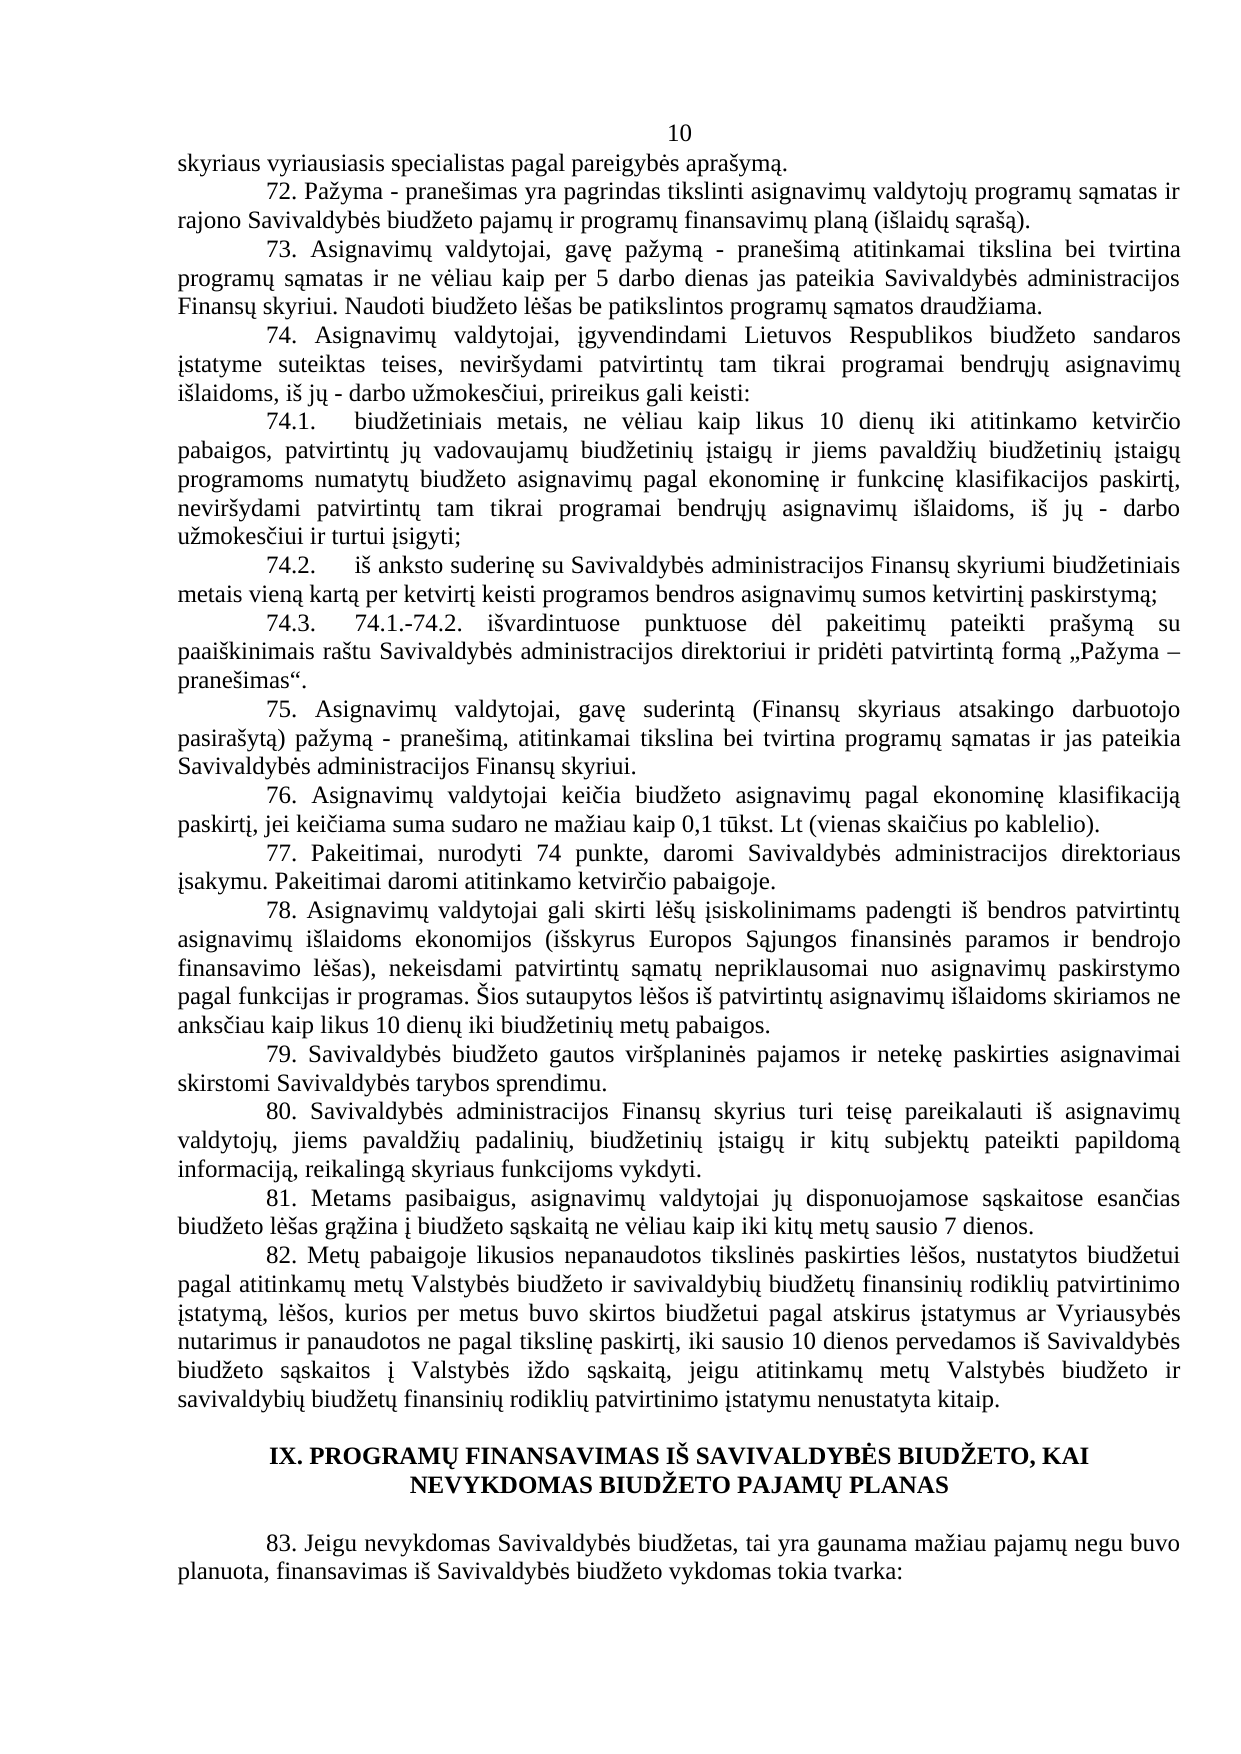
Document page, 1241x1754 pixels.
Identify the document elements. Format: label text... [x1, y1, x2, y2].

text 74.3. 74.1.-74.2. išvardintuose punktuose dėl pakeitimų pateikti prašymą su paaiškinimais raštu Savivaldybės administracijos direktoriui ir pridėti patvirtintą formą „Pažyma – pranešimas“. [177, 608, 1181, 694]
text 76. Asignavimų valdytojai keičia biudžeto asignavimų pagal ekonominę klasifikaciją paskirtį, jei keičiama suma sudaro ne mažiau kaip 0,1 tūkst. Lt (vienas skaičius po kablelio). [177, 780, 1181, 838]
text 82. Metų pabaigoje likusios nepanaudotos tikslinės paskirties lėšos, nustatytos biudžetui pagal atitinkamų metų Valstybės biudžeto ir savivaldybių biudžetų finansinių rodiklių patvirtinimo įstatymą, lėšos, kurios per metus buvo skirtos biudžetui pagal atskirus įstatymus ar Vyriausybės nutarimus ir panaudotos ne pagal tikslinę paskirtį, iki sausio 10 dienos pervedamos iš Savivaldybės biudžeto sąskaitos į Valstybės iždo sąskaitą, jeigu atitinkamų metų Valstybės biudžeto ir savivaldybių biudžetų finansinių rodiklių patvirtinimo įstatymu nenustatyta kitaip. [177, 1240, 1181, 1413]
text 79. Savivaldybės biudžeto gautos viršplaninės pajamos ir netekę paskirties asignavimai skirstomi Savivaldybės tarybos sprendimu. [177, 1039, 1181, 1096]
text 72. Pažyma - pranešimas yra pagrindas tikslinti asignavimų valdytojų programų sąmatas ir rajono Savivaldybės biudžeto pajamų ir programų finansavimų planą (išlaidų sąrašą). [177, 176, 1181, 234]
text 78. Asignavimų valdytojai gali skirti lėšų įsiskolinimams padengti iš bendros patvirtintų asignavimų išlaidoms ekonomijos (išskyrus Europos Sąjungos finansinės paramos ir bendrojo finansavimo lėšas), nekeisdami patvirtintų sąmatų nepriklausomai nuo asignavimų paskirstymo pagal funkcijas ir programas. Šios sutaupytos lėšos iš patvirtintų asignavimų išlaidoms skiriamos ne anksčiau kaip likus 10 dienų iki biudžetinių metų pabaigos. [177, 895, 1181, 1039]
text 81. Metams pasibaigus, asignavimų valdytojai jų disponuojamose sąskaitose esančias biudžeto lėšas grąžina į biudžeto sąskaitą ne vėliau kaip iki kitų metų sausio 7 dienos. [177, 1183, 1181, 1240]
text skyriaus vyriausiasis specialistas pagal pareigybės aprašymą. [177, 148, 1181, 176]
text 74.2. iš anksto suderinę su Savivaldybės administracijos Finansų skyriumi biudžetiniais metais vieną kartą per ketvirtį keisti programos bendros asignavimų sumos ketvirtinį paskirstymą; [177, 550, 1181, 608]
text 74.1. biudžetiniais metais, ne vėliau kaip likus 10 dienų iki atitinkamo ketvirčio pabaigos, patvirtintų jų vadovaujamų biudžetinių įstaigų ir jiems pavaldžių biudžetinių įstaigų programoms numatytų biudžeto asignavimų pagal ekonominę ir funkcinę klasifikacijos paskirtį, neviršydami patvirtintų tam tikrai programai bendrųjų asignavimų išlaidoms, iš jų - darbo užmokesčiui ir turtui įsigyti; [177, 406, 1181, 550]
text 80. Savivaldybės administracijos Finansų skyrius turi teisę pareikalauti iš asignavimų valdytojų, jiems pavaldžių padalinių, biudžetinių įstaigų ir kitų subjektų pateikti papildomą informaciją, reikalingą skyriaus funkcijoms vykdyti. [177, 1096, 1181, 1183]
text 75. Asignavimų valdytojai, gavę suderintą (Finansų skyriaus atsakingo darbuotojo pasirašytą) pažymą - pranešimą, atitinkamai tikslina bei tvirtina programų sąmatas ir jas pateikia Savivaldybės administracijos Finansų skyriui. [177, 694, 1181, 780]
text 74. Asignavimų valdytojai, įgyvendindami Lietuvos Respublikos biudžeto sandaros įstatyme suteiktas teises, neviršydami patvirtintų tam tikrai programai bendrųjų asignavimų išlaidoms, iš jų - darbo užmokesčiui, prireikus gali keisti: [177, 320, 1181, 406]
text 83. Jeigu nevykdomas Savivaldybės biudžetas, tai yra gaunama mažiau pajamų negu buvo planuota, finansavimas iš Savivaldybės biudžeto vykdomas tokia tvarka: [177, 1528, 1181, 1585]
text 77. Pakeitimai, nurodyti 74 punkte, daromi Savivaldybės administracijos direktoriaus įsakymu. Pakeitimai daromi atitinkamo ketvirčio pabaigoje. [177, 838, 1181, 895]
text 73. Asignavimų valdytojai, gavę pažymą - pranešimą atitinkamai tikslina bei tvirtina programų sąmatas ir ne vėliau kaip per 5 darbo dienas jas pateikia Savivaldybės administracijos Finansų skyriui. Naudoti biudžeto lėšas be patikslintos programų sąmatos draudžiama. [177, 234, 1181, 320]
text IX. PROGRAMŲ FINANSAVIMAS IŠ SAVIVALDYBĖS BIUDŽETO, KAI NEVYKDOMAS BIUDŽETO PAJAMŲ PLANAS [177, 1441, 1181, 1499]
